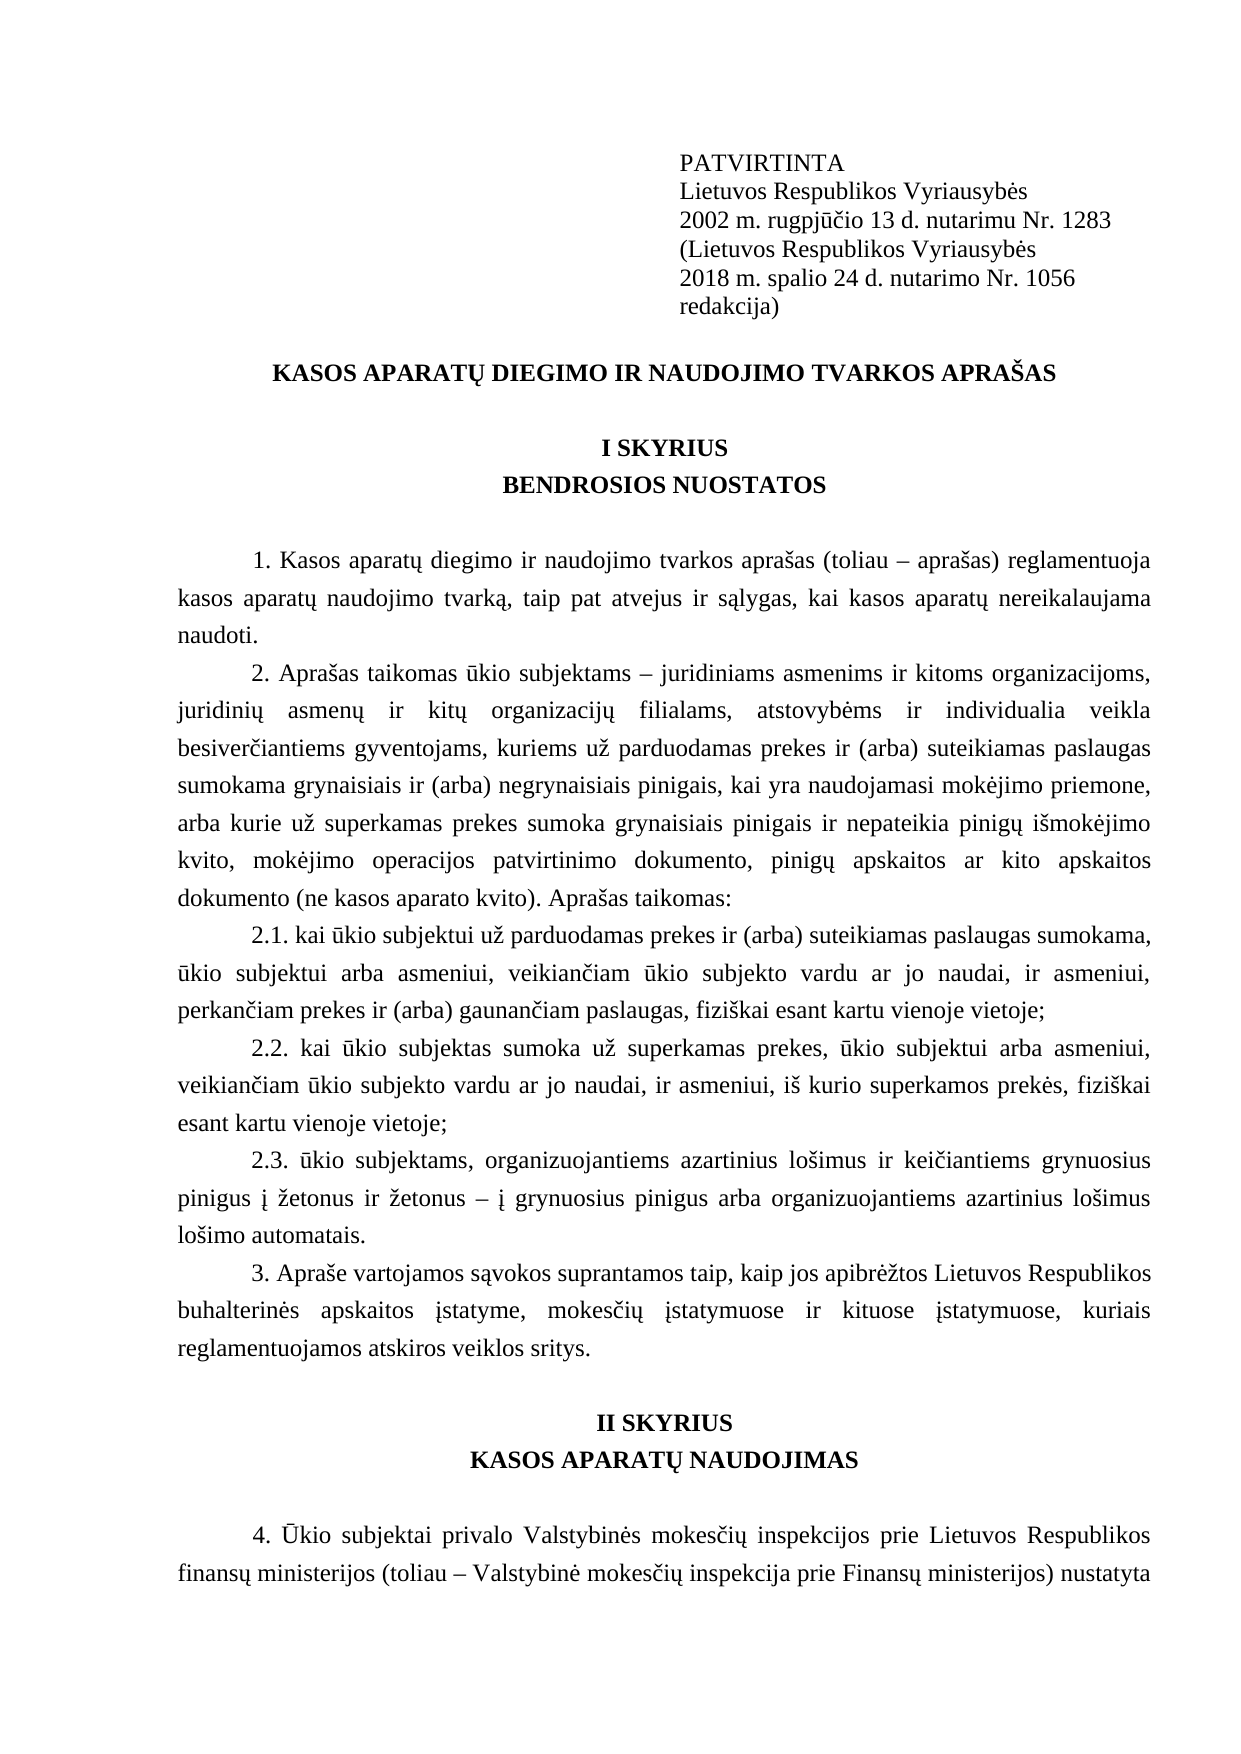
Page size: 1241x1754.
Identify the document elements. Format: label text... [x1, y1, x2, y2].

text 2.2. kai ūkio subjektas sumoka už superkamas prekes, ūkio subjektui arba asmeniui, veikiančiam ūkio subjekto vardu ar jo naudai, ir asmeniui, iš kurio superkamos prekės, fiziškai esant kartu vienoje vietoje; [177, 1024, 1152, 1136]
text Kasos aparatų naudojimas [177, 1436, 1152, 1474]
text 4. Ūkio subjektai privalo Valstybinės mokesčių inspekcijos prie Lietuvos Respublikos finansų ministerijos (toliau – Valstybinė mokesčių inspekcija prie Finansų ministerijos) nustatyta [177, 1511, 1152, 1586]
text Kasos aparatų DIEGIMO IR naudojimo TVARKOS APRAŠAS [177, 349, 1152, 386]
text redakcija) [679, 291, 1152, 320]
text BENDROSIOS NUOSTATOS [177, 461, 1152, 499]
text 2.3. ūkio subjektams, organizuojantiems azartinius lošimus ir keičiantiems grynuosius pinigus į žetonus ir žetonus – į grynuosius pinigus arba organizuojantiems azartinius lošimus lošimo automatais. [177, 1136, 1152, 1249]
text 1. Kasos aparatų diegimo ir naudojimo tvarkos aprašas (toliau – aprašas) reglamentuoja kasos aparatų naudojimo tvarką, taip pat atvejus ir sąlygas, kai kasos aparatų nereikalaujama naudoti. [177, 536, 1152, 649]
text PATVIRTINTA Lietuvos Respublikos Vyriausybės 2002 m. rugpjūčio 13 d. nutarimu Nr. 1283 [679, 148, 1152, 234]
text 2018 m. spalio 24 d. nutarimo Nr. 1056 [679, 263, 1152, 291]
text I SKYRIUS [177, 424, 1152, 461]
text 3. Apraše vartojamos sąvokos suprantamos taip, kaip jos apibrėžtos Lietuvos Respublikos buhalterinės apskaitos įstatyme, mokesčių įstatymuose ir kituose įstatymuose, kuriais reglamentuojamos atskiros veiklos sritys. [177, 1249, 1152, 1361]
text 2. Aprašas taikomas ūkio subjektams – juridiniams asmenims ir kitoms organizacijoms, juridinių asmenų ir kitų organizacijų filialams, atstovybėms ir individualia veikla besiverčiantiems gyventojams, kuriems už parduodamas prekes ir (arba) suteikiamas paslaugas sumokama grynaisiais ir (arba) negrynaisiais pinigais, kai yra naudojamasi mokėjimo priemone, arba kurie už superkamas prekes sumoka grynaisiais pinigais ir nepateikia pinigų išmokėjimo kvito, mokėjimo operacijos patvirtinimo dokumento, pinigų apskaitos ar kito apskaitos dokumento (ne kasos aparato kvito). Aprašas taikomas: [177, 649, 1152, 911]
text (Lietuvos Respublikos Vyriausybės [679, 234, 1152, 263]
text II SKYRIUS [177, 1399, 1152, 1436]
text 2.1. kai ūkio subjektui už parduodamas prekes ir (arba) suteikiamas paslaugas sumokama, ūkio subjektui arba asmeniui, veikiančiam ūkio subjekto vardu ar jo naudai, ir asmeniui, perkančiam prekes ir (arba) gaunančiam paslaugas, fiziškai esant kartu vienoje vietoje; [177, 911, 1152, 1024]
